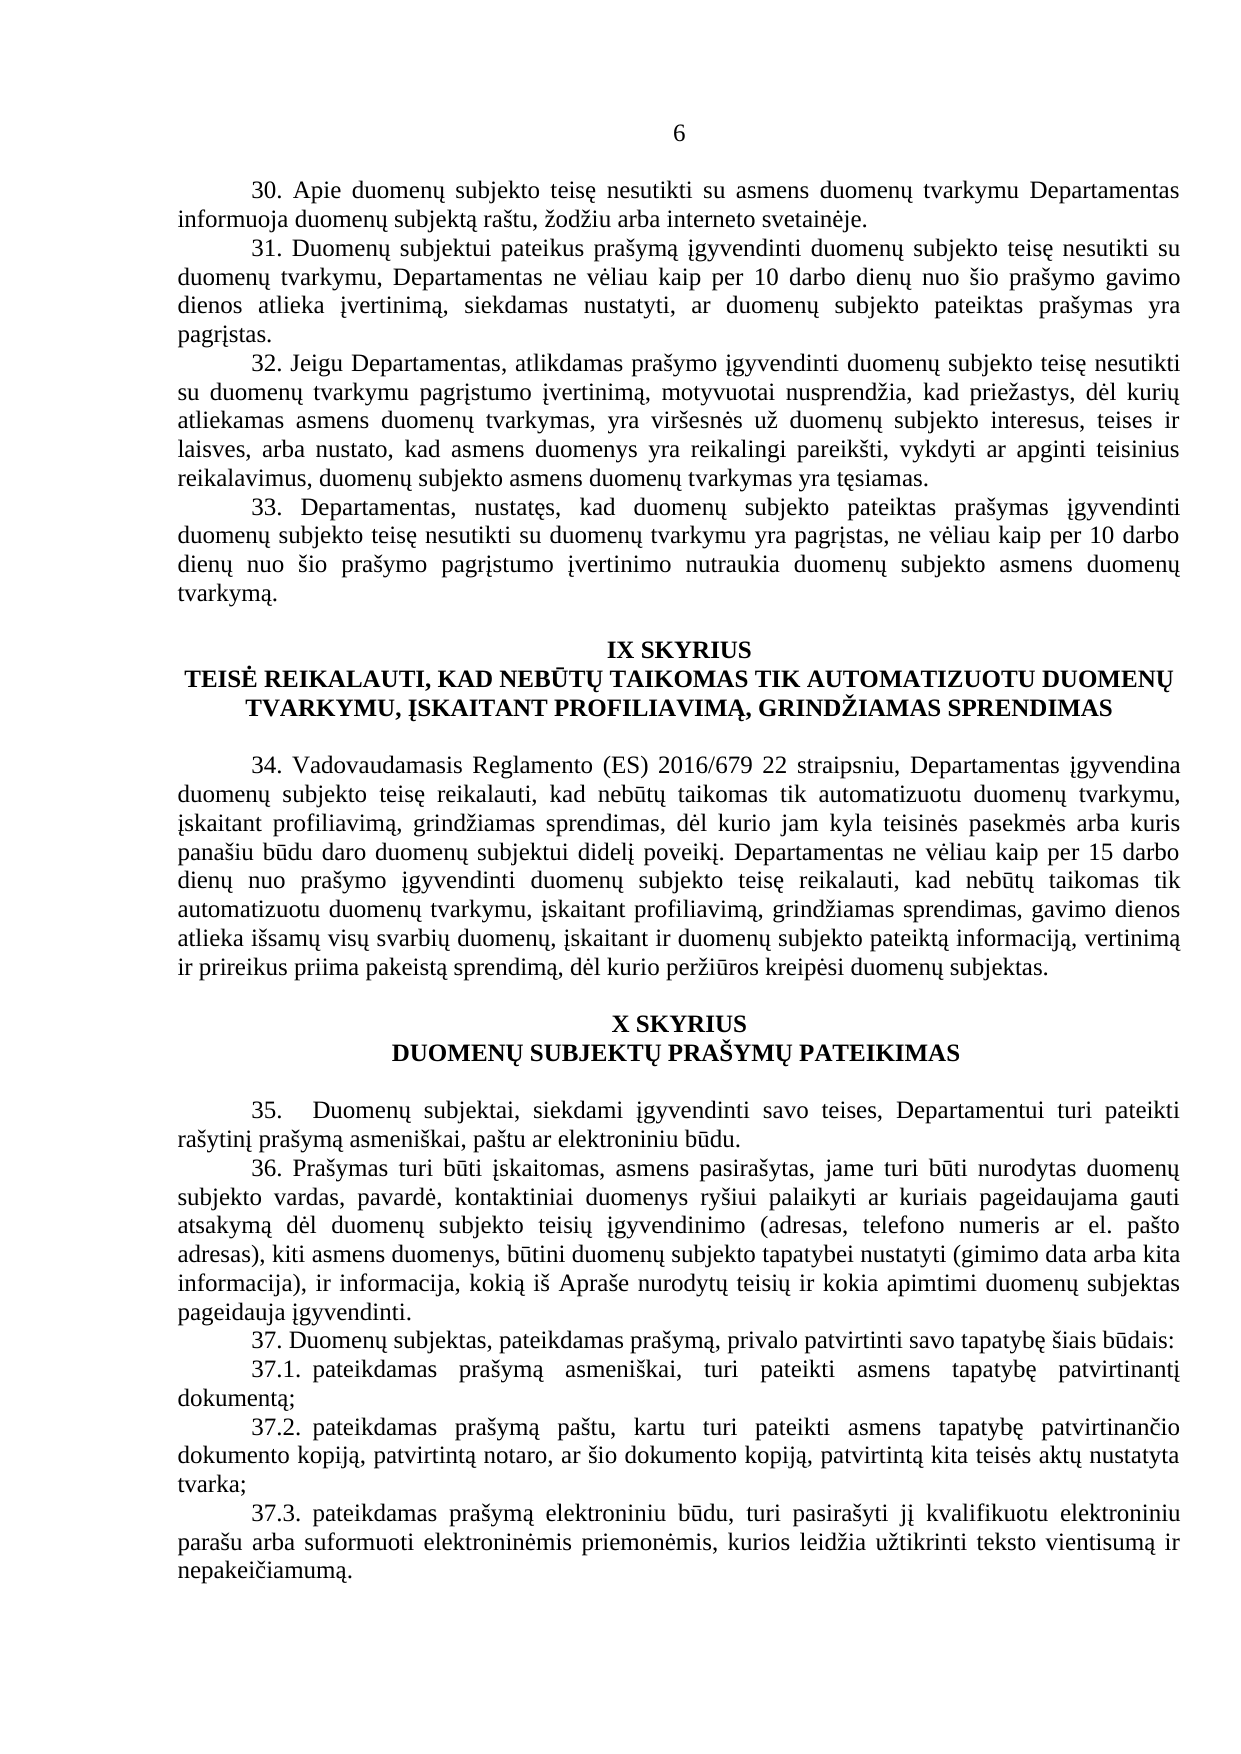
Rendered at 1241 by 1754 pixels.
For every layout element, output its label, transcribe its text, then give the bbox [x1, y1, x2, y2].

text 32. Jeigu Departamentas, atlikdamas prašymo įgyvendinti duomenų subjekto teisę nesutikti su duomenų tvarkymu pagrįstumo įvertinimą, motyvuotai nusprendžia, kad priežastys, dėl kurių atliekamas asmens duomenų tvarkymas, yra viršesnės už duomenų subjekto interesus, teises ir laisves, arba nustato, kad asmens duomenys yra reikalingi pareikšti, vykdyti ar apginti teisinius reikalavimus, duomenų subjekto asmens duomenų tvarkymas yra tęsiamas. [177, 348, 1181, 492]
text 37.3. pateikdamas prašymą elektroniniu būdu, turi pasirašyti jį kvalifikuotu elektroniniu parašu arba suformuoti elektroninėmis priemonėmis, kurios leidžia užtikrinti teksto vientisumą ir nepakeičiamumą. [177, 1498, 1181, 1584]
text 37.2. pateikdamas prašymą paštu, kartu turi pateikti asmens tapatybę patvirtinančio dokumento kopiją, patvirtintą notaro, ar šio dokumento kopiją, patvirtintą kita teisės aktų nustatyta tvarka; [177, 1412, 1181, 1498]
text 35. Duomenų subjektai, siekdami įgyvendinti savo teises, Departamentui turi pateikti rašytinį prašymą asmeniškai, paštu ar elektroniniu būdu. [177, 1096, 1181, 1153]
text 37. Duomenų subjektas, pateikdamas prašymą, privalo patvirtinti savo tapatybę šiais būdais: [177, 1326, 1181, 1354]
text 36. Prašymas turi būti įskaitomas, asmens pasirašytas, jame turi būti nurodytas duomenų subjekto vardas, pavardė, kontaktiniai duomenys ryšiui palaikyti ar kuriais pageidaujama gauti atsakymą dėl duomenų subjekto teisių įgyvendinimo (adresas, telefono numeris ar el. pašto adresas), kiti asmens duomenys, būtini duomenų subjekto tapatybei nustatyti (gimimo data arba kita informacija), ir informacija, kokią iš Apraše nurodytų teisių ir kokia apimtimi duomenų subjektas pageidauja įgyvendinti. [177, 1153, 1181, 1326]
text IX SKYRIUS [177, 636, 1181, 664]
text 34. Vadovaudamasis Reglamento (ES) 2016/679 22 straipsniu, Departamentas įgyvendina duomenų subjekto teisę reikalauti, kad nebūtų taikomas tik automatizuotu duomenų tvarkymu, įskaitant profiliavimą, grindžiamas sprendimas, dėl kurio jam kyla teisinės pasekmės arba kuris panašiu būdu daro duomenų subjektui didelį poveikį. Departamentas ne vėliau kaip per 15 darbo dienų nuo prašymo įgyvendinti duomenų subjekto teisę reikalauti, kad nebūtų taikomas tik automatizuotu duomenų tvarkymu, įskaitant profiliavimą, grindžiamas sprendimas, gavimo dienos atlieka išsamų visų svarbių duomenų, įskaitant ir duomenų subjekto pateiktą informaciją, vertinimą ir prireikus priima pakeistą sprendimą, dėl kurio peržiūros kreipėsi duomenų subjektas. [177, 751, 1181, 981]
text X SKYRIUS [177, 1009, 1181, 1038]
text DUOMENŲ SUBJEKTŲ PRAŠYMŲ PATEIKIMAS [177, 1038, 1181, 1067]
text TEISĖ REIKALAUTI, KAD NEBŪTŲ TAIKOMAS TIK AUTOMATIZUOTU DUOMENŲ TVARKYMU, ĮSKAITANT PROFILIAVIMĄ, GRINDŽIAMAS SPRENDIMAS [177, 664, 1181, 722]
text 37.1. pateikdamas prašymą asmeniškai, turi pateikti asmens tapatybę patvirtinantį dokumentą; [177, 1354, 1181, 1412]
text 33. Departamentas, nustatęs, kad duomenų subjekto pateiktas prašymas įgyvendinti duomenų subjekto teisę nesutikti su duomenų tvarkymu yra pagrįstas, ne vėliau kaip per 10 darbo dienų nuo šio prašymo pagrįstumo įvertinimo nutraukia duomenų subjekto asmens duomenų tvarkymą. [177, 492, 1181, 607]
text 31. Duomenų subjektui pateikus prašymą įgyvendinti duomenų subjekto teisę nesutikti su duomenų tvarkymu, Departamentas ne vėliau kaip per 10 darbo dienų nuo šio prašymo gavimo dienos atlieka įvertinimą, siekdamas nustatyti, ar duomenų subjekto pateiktas prašymas yra pagrįstas. [177, 233, 1181, 348]
text 30. Apie duomenų subjekto teisę nesutikti su asmens duomenų tvarkymu Departamentas informuoja duomenų subjektą raštu, žodžiu arba interneto svetainėje. [177, 176, 1181, 233]
